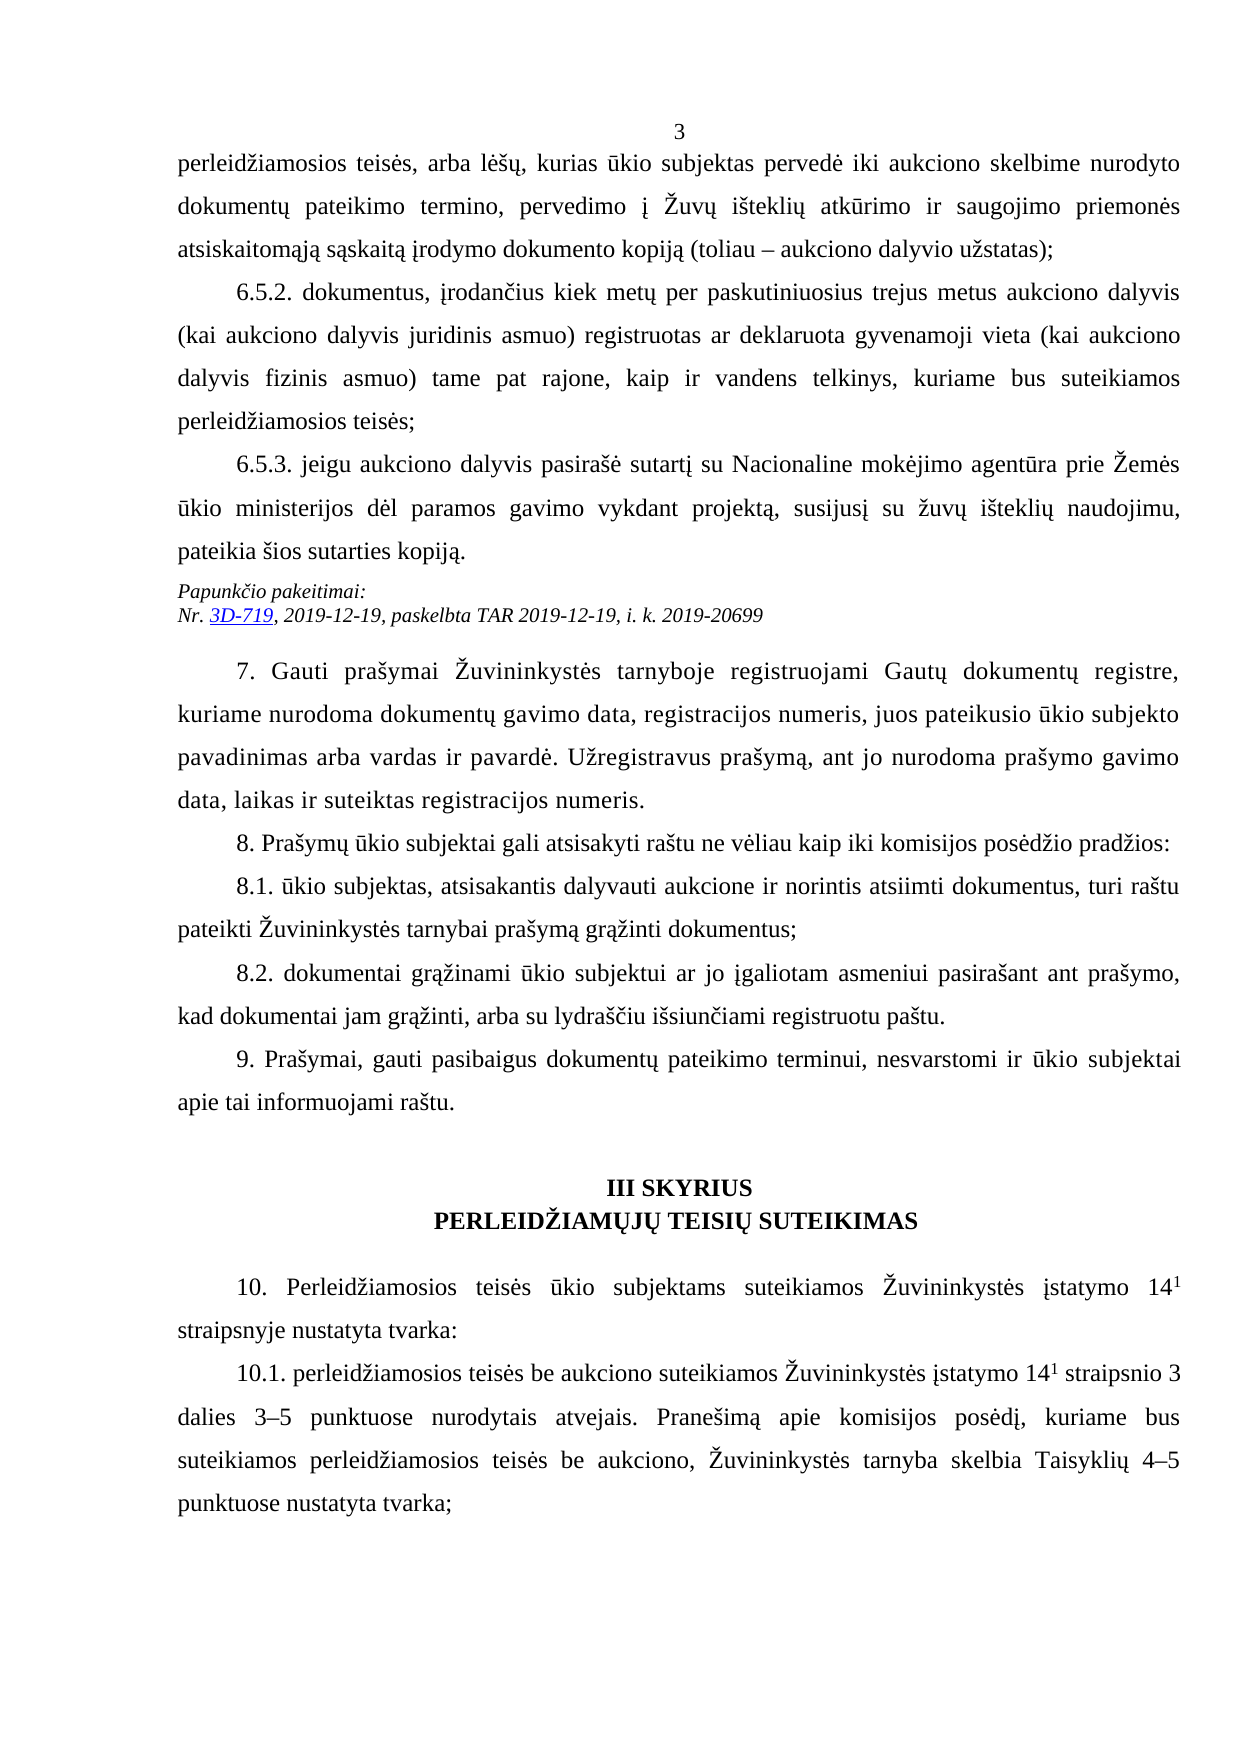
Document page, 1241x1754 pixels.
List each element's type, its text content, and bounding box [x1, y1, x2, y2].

text 10.1. perleidžiamosios teisės be aukciono suteikiamos Žuvininkystės įstatymo 141 straipsnio 3 dalies 3–5 punktuose nurodytais atvejais. Pranešimą apie komisijos posėdį, kuriame bus suteikiamos perleidžiamosios teisės be aukciono, Žuvininkystės tarnyba skelbia Taisyklių 4–5 punktuose nustatyta tvarka; [177, 1358, 1181, 1517]
text perleidžiamŲJŲ teisIŲ suteikimas [177, 1206, 1181, 1235]
text perleidžiamosios teisės, arba lėšų, kurias ūkio subjektas pervedė iki aukciono skelbime nurodyto dokumentų pateikimo termino, pervedimo į Žuvų išteklių atkūrimo ir saugojimo priemonės atsiskaitomąją sąskaitą įrodymo dokumento kopiją (toliau – aukciono dalyvio užstatas); [177, 148, 1181, 263]
text 9. Prašymai, gauti pasibaigus dokumentų pateikimo terminui, nesvarstomi ir ūkio subjektai apie tai informuojami raštu. [177, 1044, 1181, 1116]
text 7. Gauti prašymai Žuvininkystės tarnyboje registruojami Gautų dokumentų registre, kuriame nurodoma dokumentų gavimo data, registracijos numeris, juos pateikusio ūkio subjekto pavadinimas arba vardas ir pavardė. Užregistravus prašymą, ant jo nurodoma prašymo gavimo data, laikas ir suteiktas registracijos numeris. [177, 656, 1181, 814]
text Papunkčio pakeitimai: [177, 579, 1181, 603]
text 8.1. ūkio subjektas, atsisakantis dalyvauti aukcione ir norintis atsiimti dokumentus, turi raštu pateikti Žuvininkystės tarnybai prašymą grąžinti dokumentus; [177, 871, 1181, 943]
text Nr. 3D-719, 2019-12-19, paskelbta TAR 2019-12-19, i. k. 2019-20699 [177, 603, 1181, 627]
text III skyrius [177, 1173, 1181, 1202]
text 6.5.2. dokumentus, įrodančius kiek metų per paskutiniuosius trejus metus aukciono dalyvis (kai aukciono dalyvis juridinis asmuo) registruotas ar deklaruota gyvenamoji vieta (kai aukciono dalyvis fizinis asmuo) tame pat rajone, kaip ir vandens telkinys, kuriame bus suteikiamos perleidžiamosios teisės; [177, 277, 1181, 435]
text 8.2. dokumentai grąžinami ūkio subjektui ar jo įgaliotam asmeniui pasirašant ant prašymo, kad dokumentai jam grąžinti, arba su lydraščiu išsiunčiami registruotu paštu. [177, 958, 1181, 1029]
text 8. Prašymų ūkio subjektai gali atsisakyti raštu ne vėliau kaip iki komisijos posėdžio pradžios: [177, 828, 1181, 857]
text 10. Perleidžiamosios teisės ūkio subjektams suteikiamos Žuvininkystės įstatymo 141 straipsnyje nustatyta tvarka: [177, 1272, 1181, 1344]
text 6.5.3. jeigu aukciono dalyvis pasirašė sutartį su Nacionaline mokėjimo agentūra prie Žemės ūkio ministerijos dėl paramos gavimo vykdant projektą, susijusį su žuvų išteklių naudojimu, pateikia šios sutarties kopiją. [177, 449, 1181, 564]
